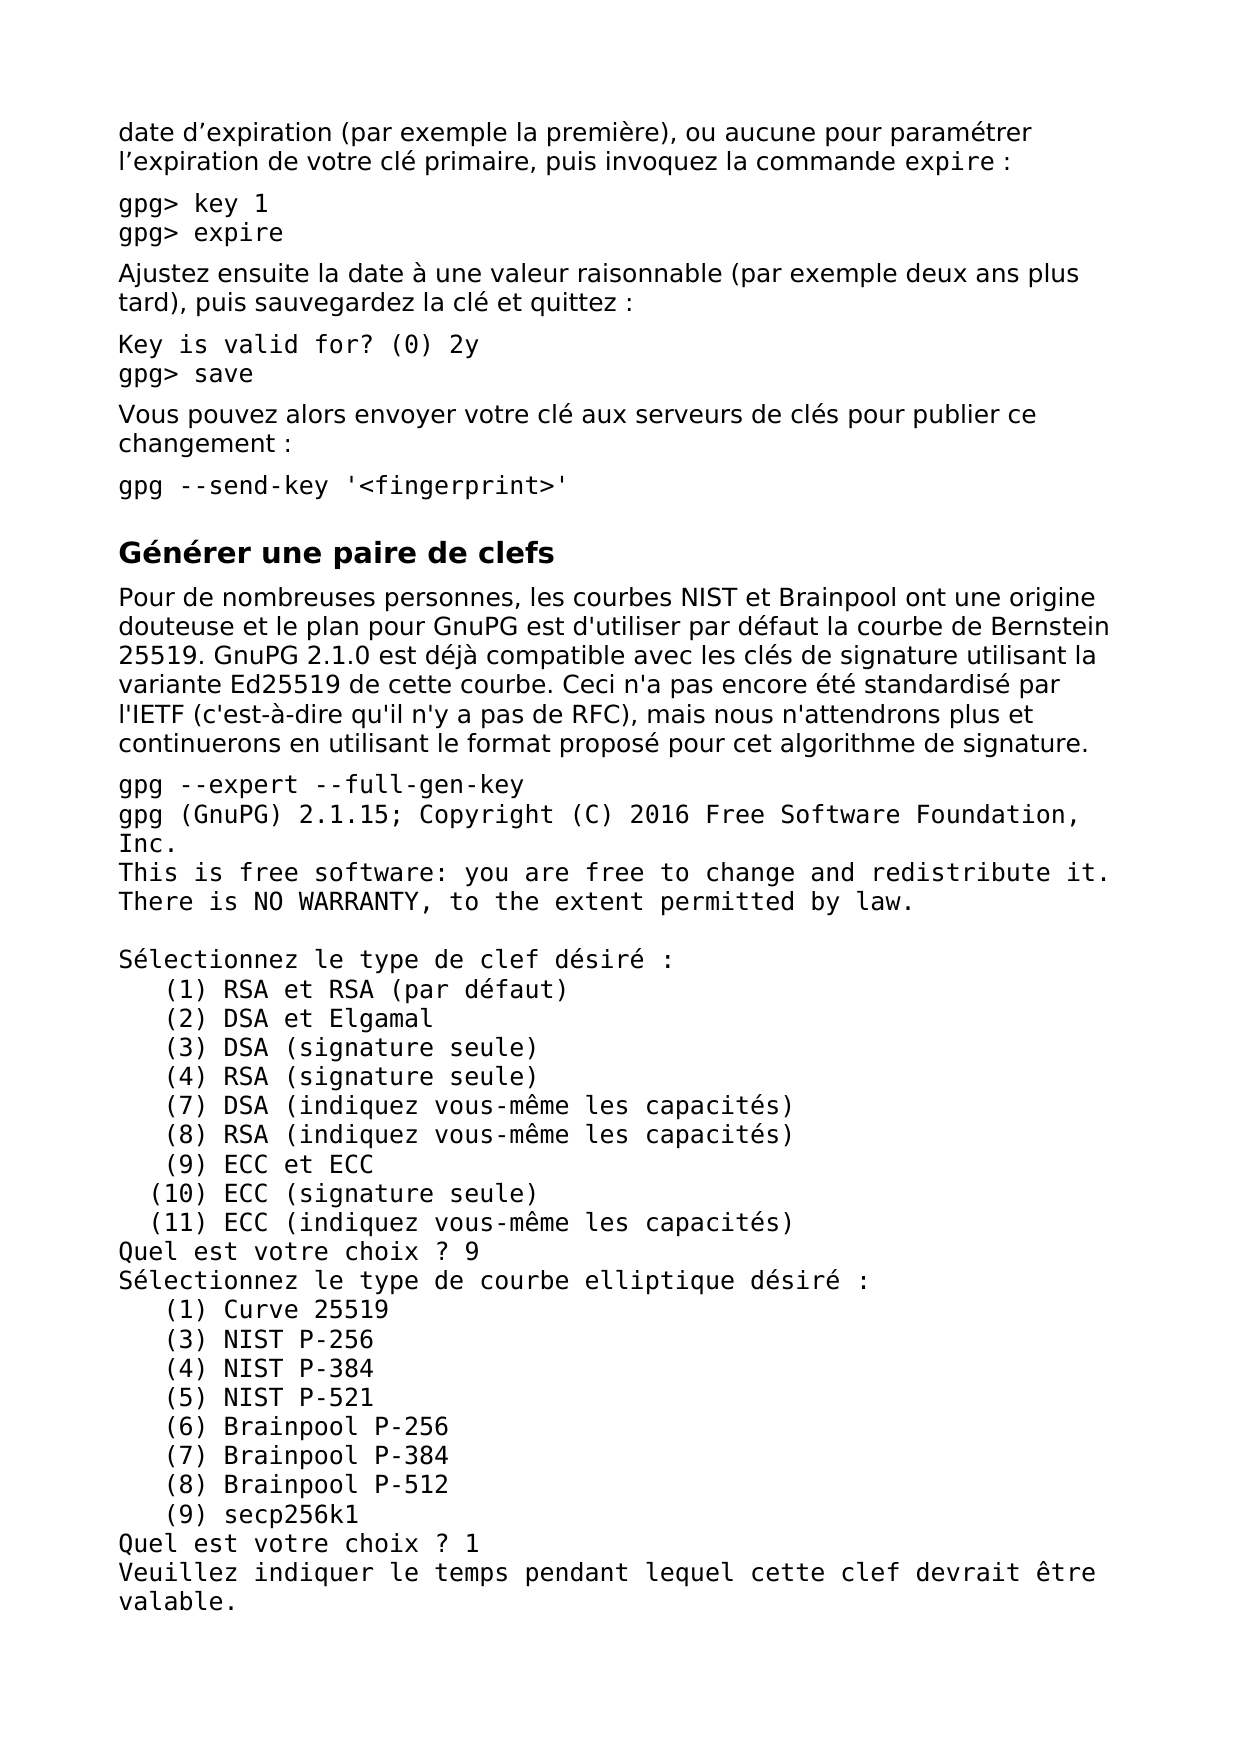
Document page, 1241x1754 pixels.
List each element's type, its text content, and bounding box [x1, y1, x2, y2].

text Key is valid for? (0) 2y gpg> save [118, 330, 1122, 388]
text gpg --expert --full-gen-key gpg (GnuPG) 2.1.15; Copyright (C) 2016 Free Software Foundation, Inc. This is free software: you are free to change and redistribute it. There is NO WARRANTY, to the extent permitted by law. Sélectionnez le type de clef désiré : (1) RSA et RSA (par défaut) (2) DSA et Elgamal (3) DSA (signature seule) (4) RSA (signature seule) (7) DSA (indiquez vous-même les capacités) (8) RSA (indiquez vous-même les capacités) (9) ECC et ECC (10) ECC (signature seule) (11) ECC (indiquez vous-même les capacités) Quel est votre choix ? 9 Sélectionnez le type de courbe elliptique désiré : (1) Curve 25519 (3) NIST P-256 (4) NIST P-384 (5) NIST P-521 (6) Brainpool P-256 (7) Brainpool P-384 (8) Brainpool P-512 (9) secp256k1 Quel est votre choix ? 1 Veuillez indiquer le temps pendant lequel cette clef devrait être valable. [118, 771, 1122, 1617]
text Vous pouvez alors envoyer votre clé aux serveurs de clés pour publier ce changement : [118, 400, 1122, 458]
text gpg --send-key '<fingerprint>' [118, 471, 1122, 500]
text Ajustez ensuite la date à une valeur raisonnable (par exemple deux ans plus tard), puis sauvegardez la clé et quittez : [118, 259, 1122, 317]
text Pour de nombreuses personnes, les courbes NIST et Brainpool ont une origine douteuse et le plan pour GnuPG est d'utiliser par défaut la courbe de Bernstein 25519. GnuPG 2.1.0 est déjà compatible avec les clés de signature utilisant la variante Ed25519 de cette courbe. Ceci n'a pas encore été standardisé par l'IETF (c'est-à-dire qu'il n'y a pas de RFC), mais nous n'attendrons plus et continuerons en utilisant le format proposé pour cet algorithme de signature. [118, 583, 1122, 758]
text date d’expiration (par exemple la première), ou aucune pour paramétrer l’expiration de votre clé primaire, puis invoquez la commande expire : [118, 118, 1122, 176]
text gpg> key 1 gpg> expire [118, 189, 1122, 247]
subtitle Générer une paire de clefs [118, 537, 1122, 571]
